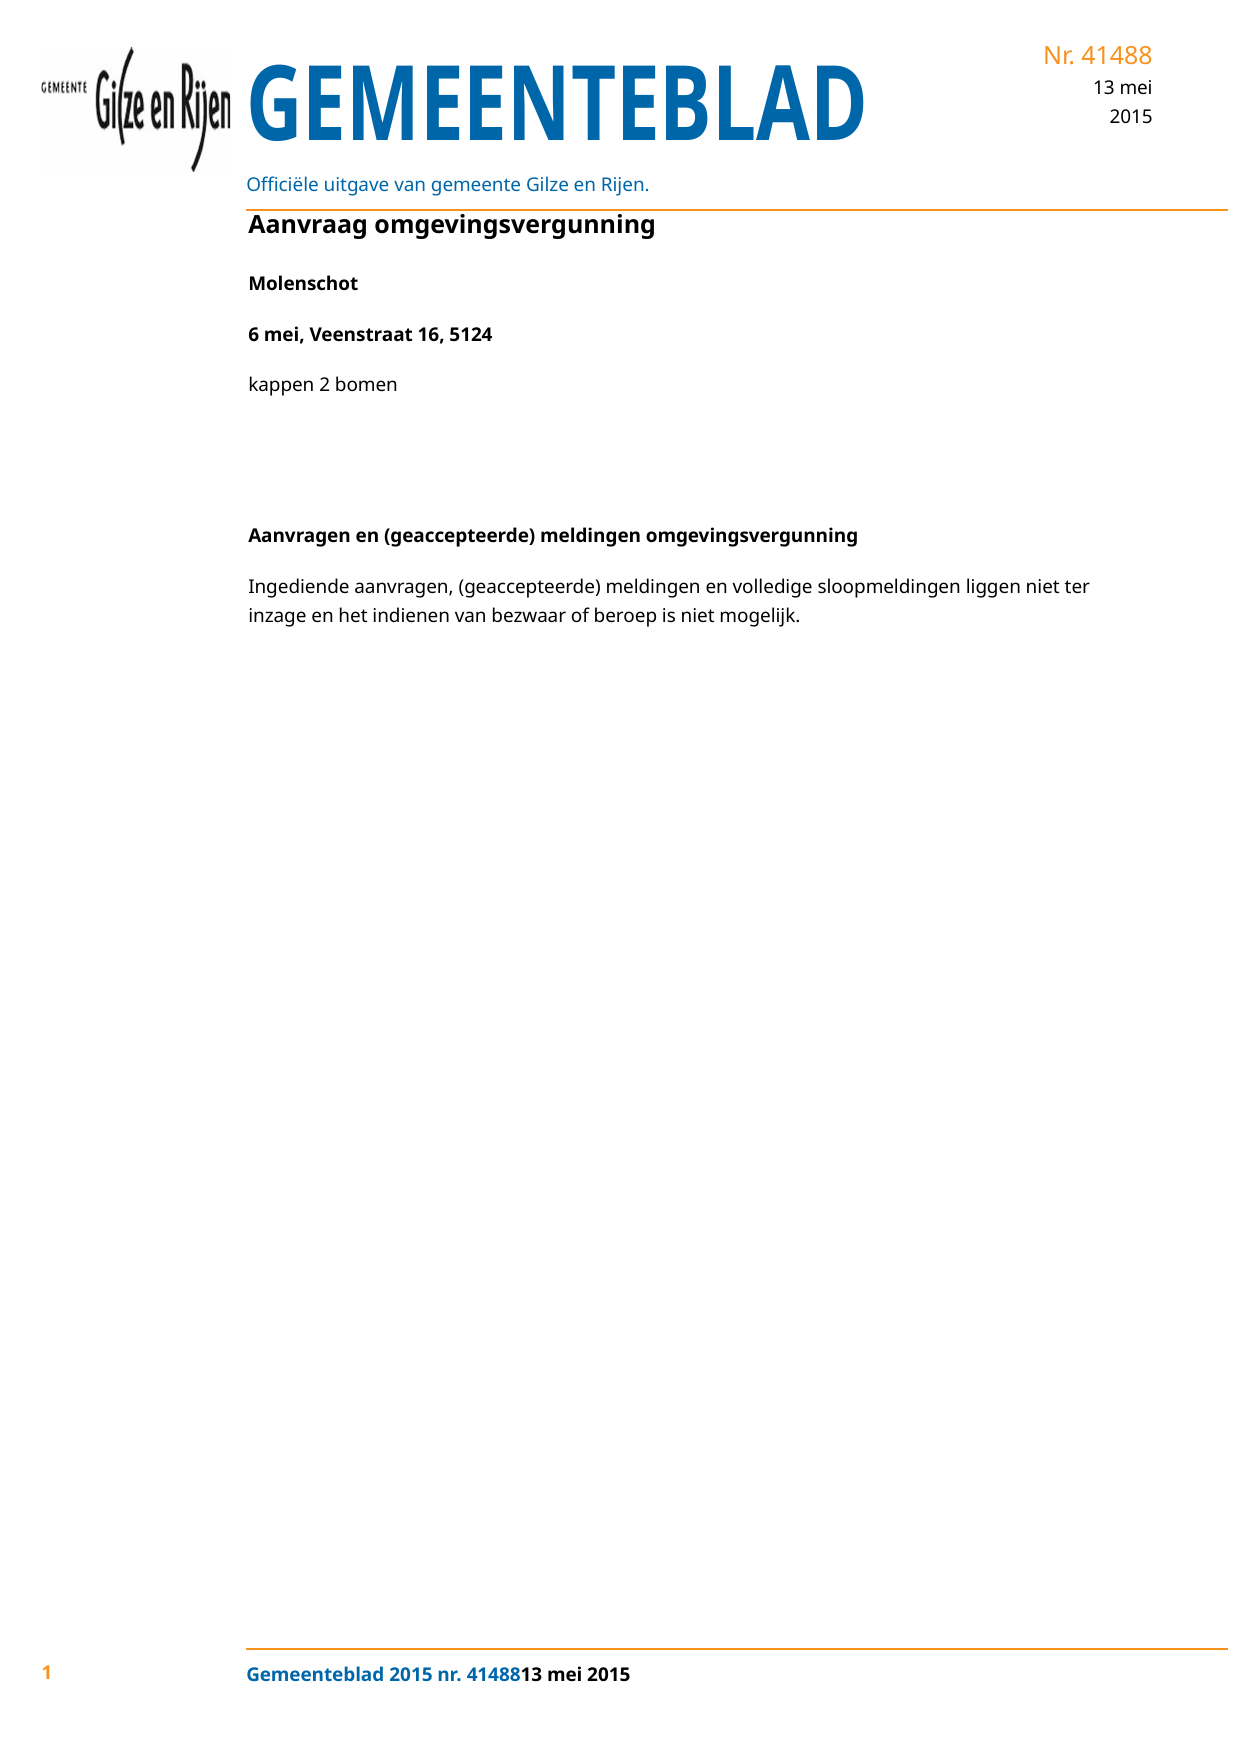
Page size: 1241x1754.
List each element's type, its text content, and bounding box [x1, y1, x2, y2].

text Aanvraag omgevingsvergunning [248, 211, 1152, 241]
text Aanvragen en (geaccepteerde) meldingen omgevingsvergunning [248, 522, 1152, 548]
text Ingediende aanvragen, (geaccepteerde) meldingen en volledige sloopmeldingen liggen niet ter inzage en het indienen van bezwaar of beroep is niet mogelijk. [248, 573, 1152, 628]
picture [41, 47, 231, 172]
text 6 mei, Veenstraat 16, 5124 [248, 321, 1152, 346]
text Molenschot [248, 270, 1152, 296]
text kappen 2 bomen [248, 371, 1152, 397]
